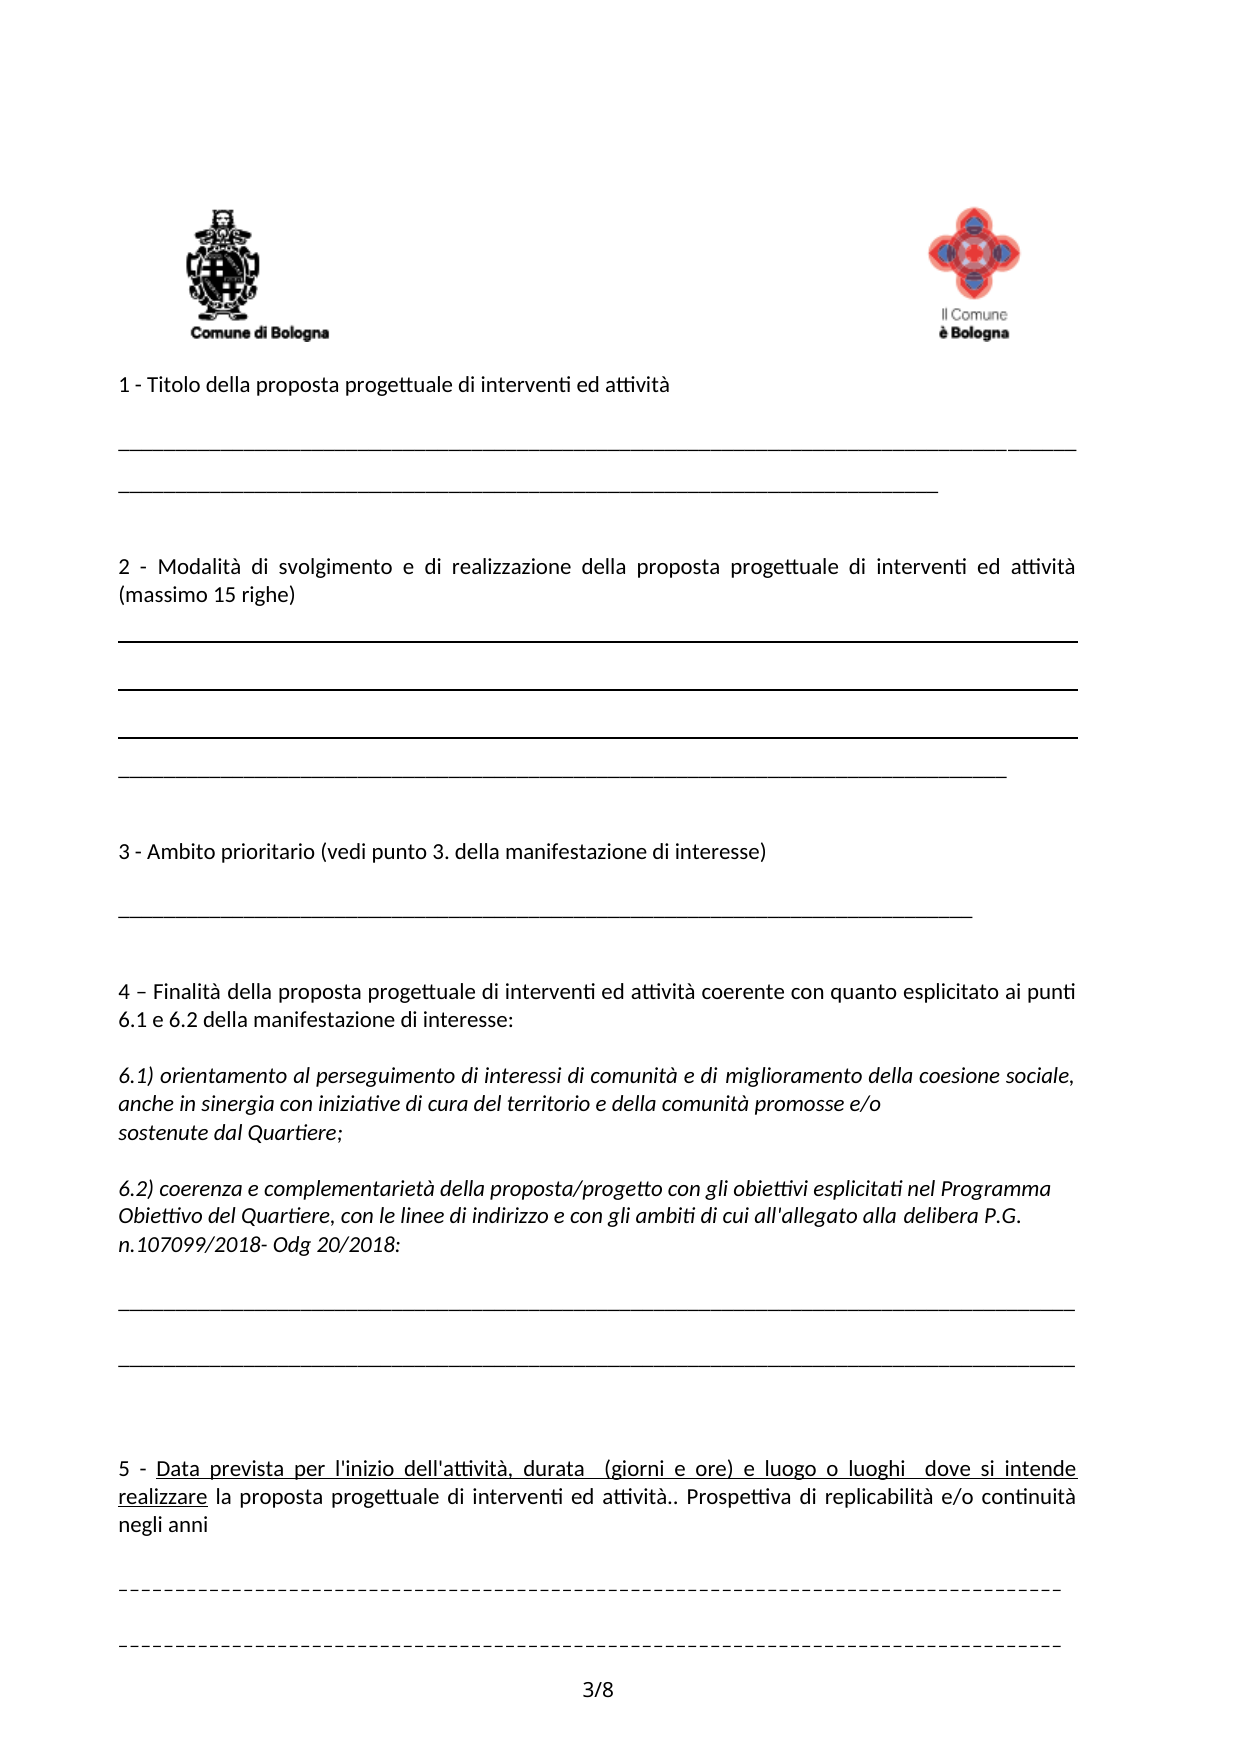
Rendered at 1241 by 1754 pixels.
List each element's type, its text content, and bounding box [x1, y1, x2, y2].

text ________________________________________________________________________________________________________________________________________________________________________ [118, 1286, 1078, 1370]
text ______________________________________________________________________________ [118, 753, 1078, 781]
text 5 - Data prevista per l'inizio dell'attività, durata (giorni e ore) e luogo o luoghi dove si intende realizzare la proposta progettuale di interventi ed attività.. Prospettiva di replicabilità e/o continuità negli anni [118, 1454, 1078, 1538]
text sostenute dal Quartiere; [118, 1118, 1078, 1146]
text ______________________________________________________________________________________________________________________________________________________________________ [118, 1566, 1078, 1650]
text ___________________________________________________________________________ [118, 893, 1078, 921]
text 6.1) orientamento al perseguimento di interessi di comunità e di miglioramento della coesione sociale, anche in sinergia con iniziative di cura del territorio e della comunità promosse e/o [118, 1062, 1078, 1118]
text 3 - Ambito prioritario (vedi punto 3. della manifestazione di interesse) [118, 837, 1078, 865]
picture [117, 154, 1079, 342]
list 1 - Titolo della proposta progettuale di interventi ed attività [118, 370, 1078, 398]
text 4 – Finalità della proposta progettuale di interventi ed attività coerente con quanto esplicitato ai punti 6.1 e 6.2 della manifestazione di interesse: [118, 977, 1078, 1033]
text 6.2) coerenza e complementarietà della proposta/progetto con gli obiettivi esplicitati nel Programma Obiettivo del Quartiere, con le linee di indirizzo e con gli ambiti di cui all'allegato alla delibera P.G. n.107099/2018- Odg 20/2018: [118, 1174, 1078, 1258]
list ____________________________________________________________________________________________________________________________________________________________ [118, 426, 1078, 496]
text 2 - Modalità di svolgimento e di realizzazione della proposta progettuale di interventi ed attività (massimo 15 righe) [118, 552, 1078, 608]
